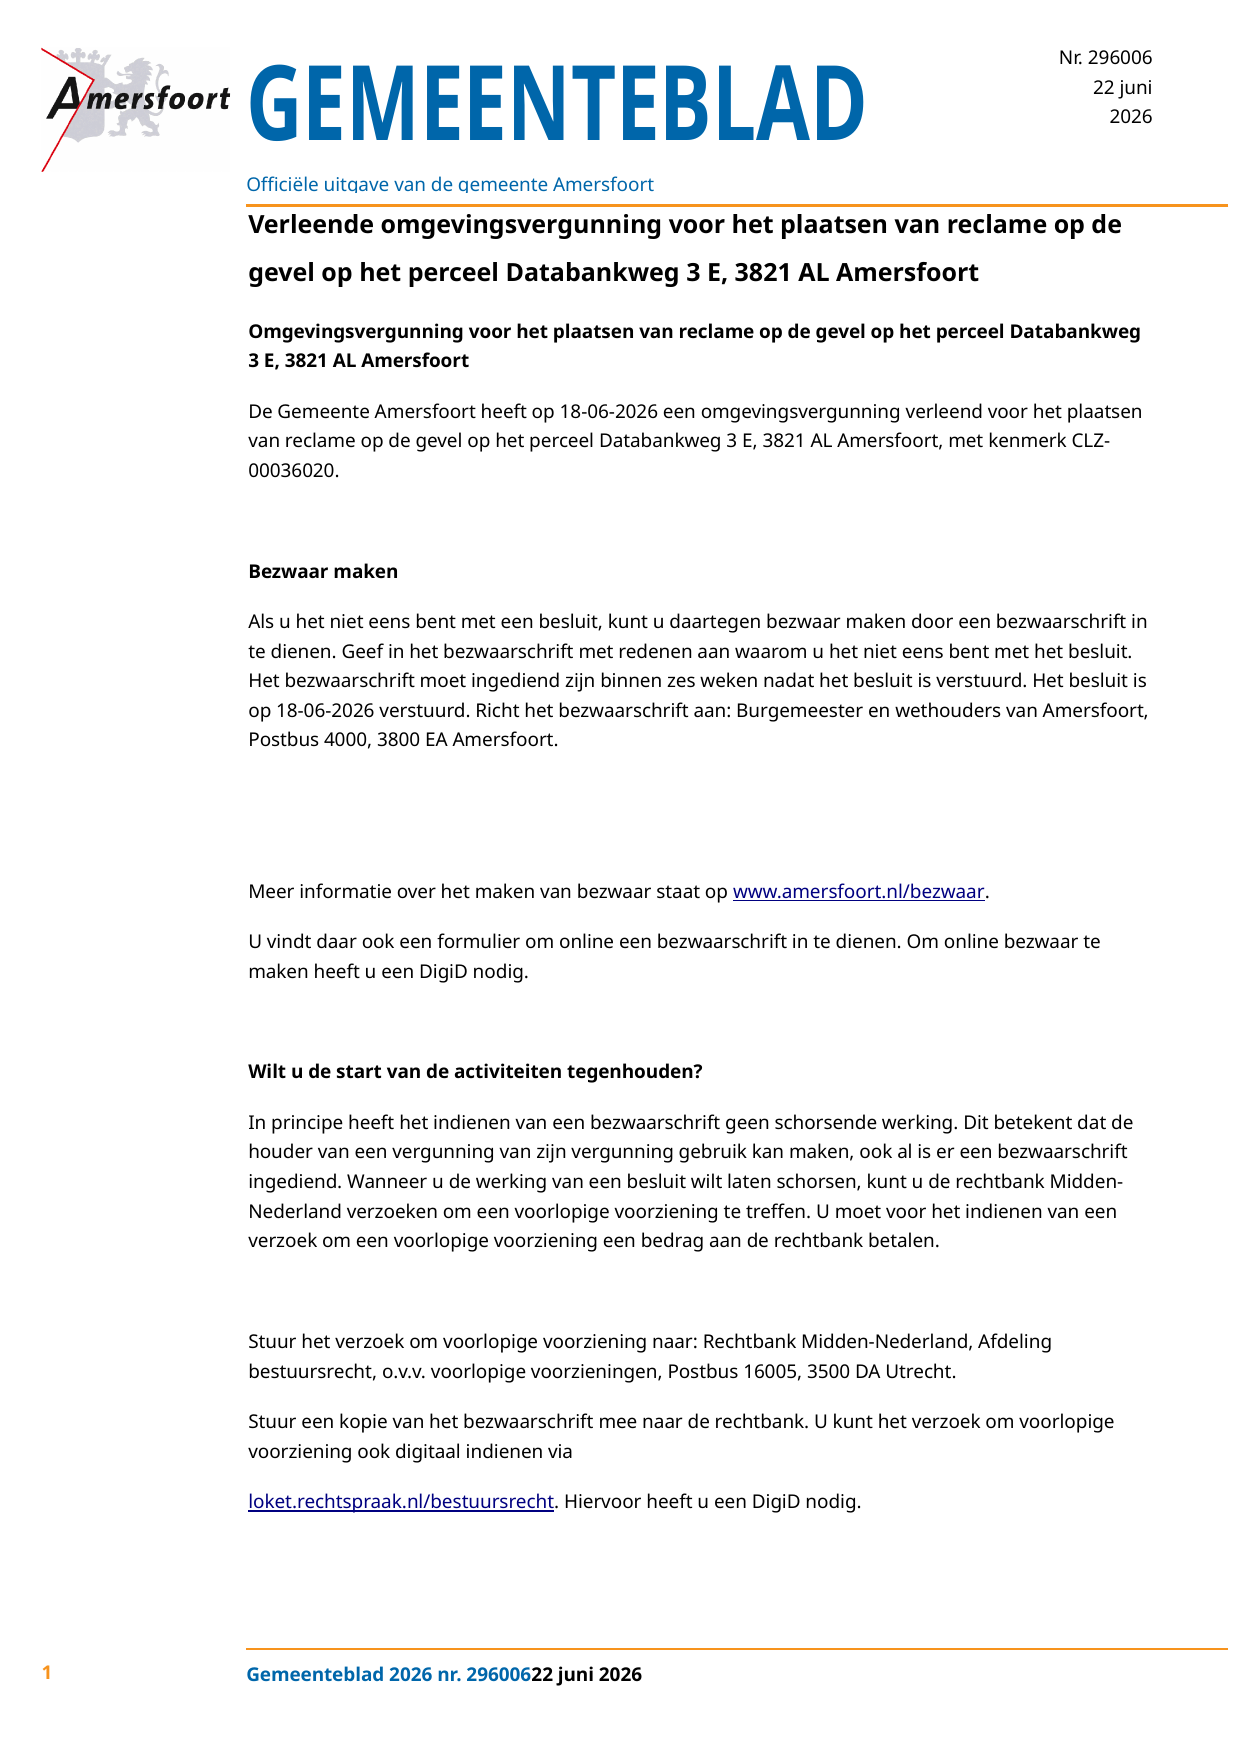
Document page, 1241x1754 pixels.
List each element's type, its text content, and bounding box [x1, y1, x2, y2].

text De Gemeente Amersfoort heeft op 18-06-2026 een omgevingsvergunning verleend voor het plaatsen van reclame op de gevel op het perceel Databankweg 3 E, 3821 AL Amersfoort, met kenmerk CLZ-00036020. [248, 398, 1152, 483]
text Bezwaar maken [248, 558, 1152, 584]
text loket.rechtspraak.nl/bestuursrecht. Hiervoor heeft u een DigiD nodig. [248, 1488, 1152, 1514]
text Verleende omgevingsvergunning voor het plaatsen van reclame op de gevel op het perceel Databankweg 3 E, 3821 AL Amersfoort [248, 207, 1152, 288]
text Wilt u de start van de activiteiten tegenhouden? [248, 1059, 1152, 1084]
text In principe heeft het indienen van een bezwaarschrift geen schorsende werking. Dit betekent dat de houder van een vergunning van zijn vergunning gebruik kan maken, ook al is er een bezwaarschrift ingediend. Wanneer u de werking van een besluit wilt laten schorsen, kunt u de rechtbank Midden-Nederland verzoeken om een voorlopige voorziening te treffen. U moet voor het indienen van een verzoek om een voorlopige voorziening een bedrag aan de rechtbank betalen. [248, 1109, 1152, 1253]
text U vindt daar ook een formulier om online een bezwaarschrift in te dienen. Om online bezwaar te maken heeft u een DigiD nodig. [248, 928, 1152, 984]
text Meer informatie over het maken van bezwaar staat op www.amersfoort.nl/bezwaar. [248, 878, 1152, 904]
text Omgevingsvergunning voor het plaatsen van reclame op de gevel op het perceel Databankweg 3 E, 3821 AL Amersfoort [248, 318, 1152, 373]
picture [41, 47, 231, 172]
text Stuur het verzoek om voorlopige voorziening naar: Rechtbank Midden-Nederland, Afdeling bestuursrecht, o.v.v. voorlopige voorzieningen, Postbus 16005, 3500 DA Utrecht. [248, 1328, 1152, 1384]
text Als u het niet eens bent met een besluit, kunt u daartegen bezwaar maken door een bezwaarschrift in te dienen. Geef in het bezwaarschrift met redenen aan waarom u het niet eens bent met het besluit. Het bezwaarschrift moet ingediend zijn binnen zes weken nadat het besluit is verstuurd. Het besluit is op 18-06-2026 verstuurd. Richt het bezwaarschrift aan: Burgemeester en wethouders van Amersfoort, Postbus 4000, 3800 EA Amersfoort. [248, 608, 1152, 752]
text Stuur een kopie van het bezwaarschrift mee naar de rechtbank. U kunt het verzoek om voorlopige voorziening ook digitaal indienen via [248, 1408, 1152, 1464]
